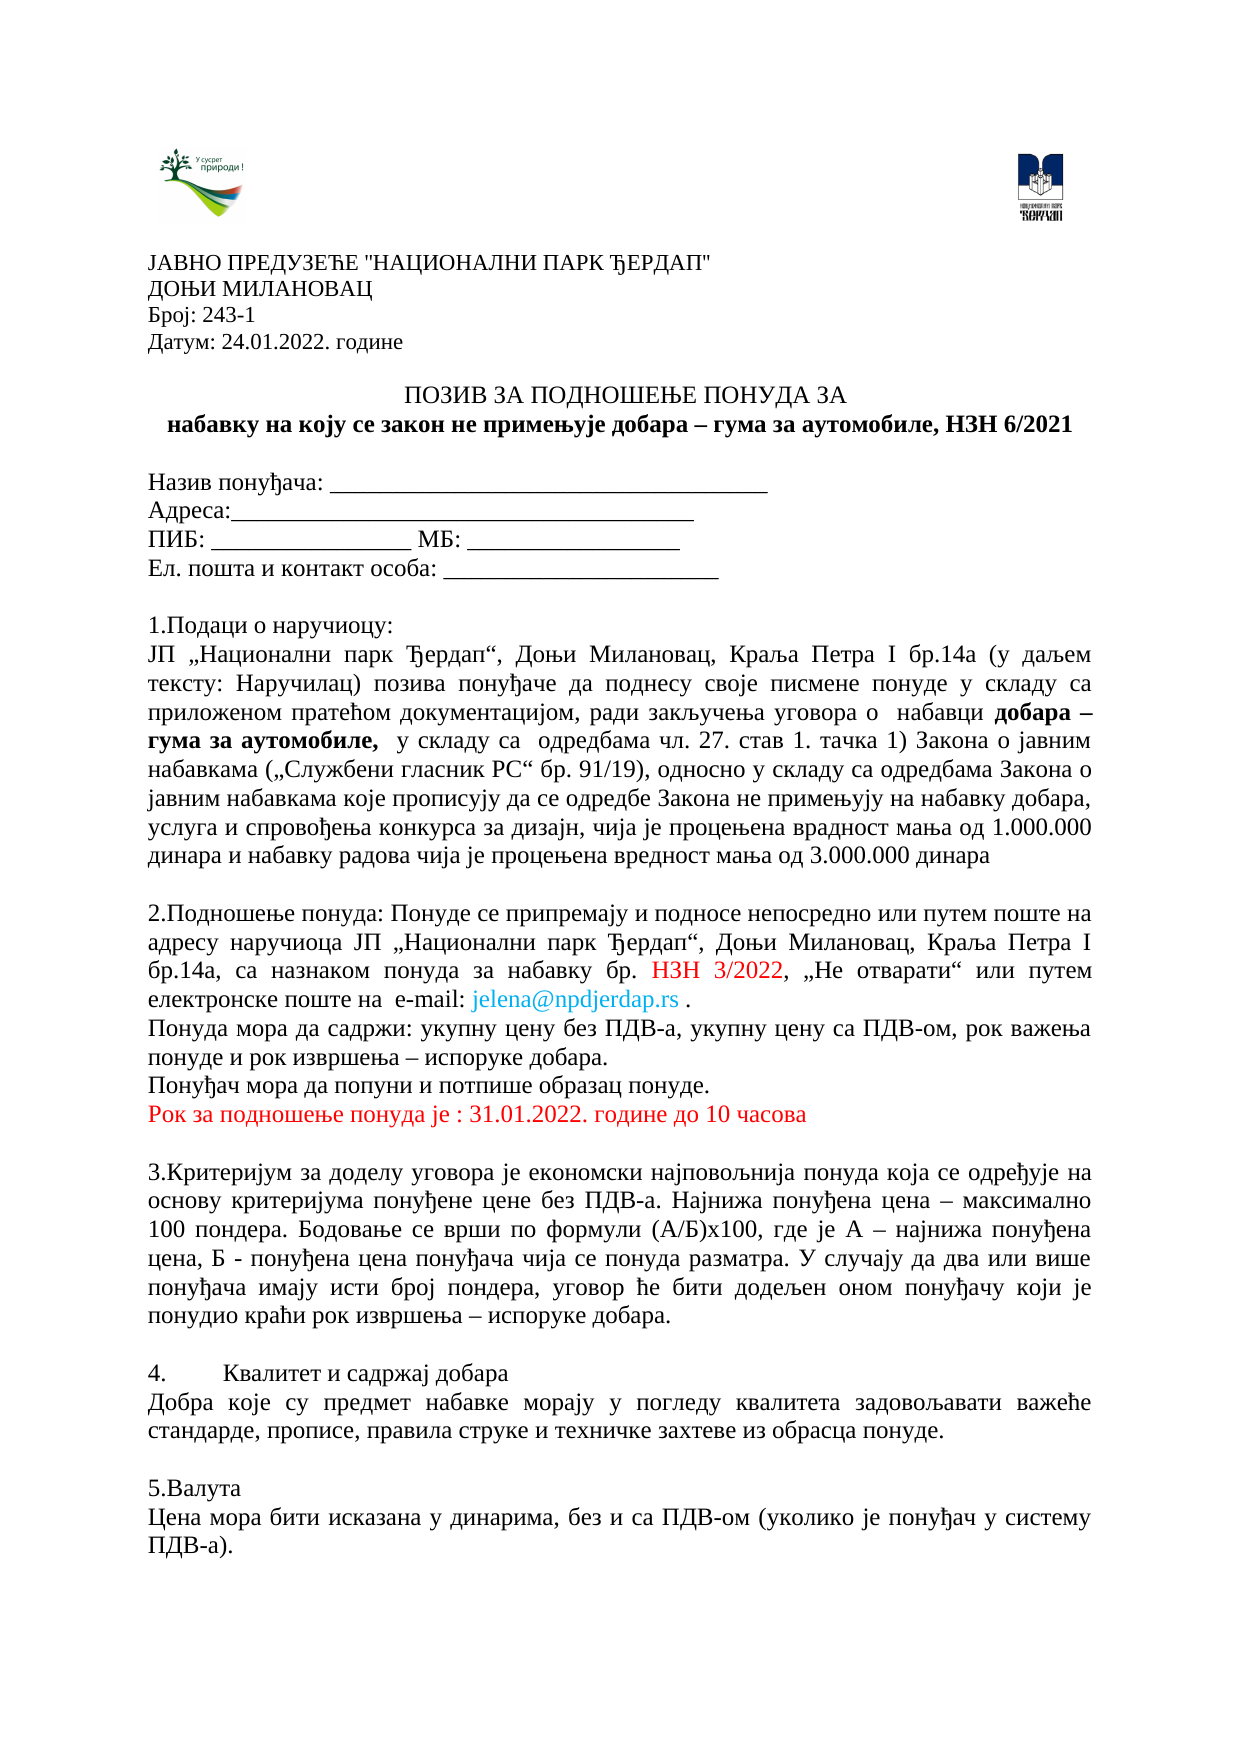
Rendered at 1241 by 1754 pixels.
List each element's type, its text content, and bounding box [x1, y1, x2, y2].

text Датум: 24.01.2022. године [148, 328, 1093, 354]
text Цена мора бити исказана у динарима, без и са ПДВ-ом (уколико је понуђач у систему ПДВ-а). [148, 1502, 1093, 1559]
text 2.Подношење понуда: Понуде се припремају и подносе непосредно или путем поште на адресу наручиоца ЈП „Национални парк Ђердап“, Доњи Милановац, Краља Петра I бр.14а, са назнаком понуда за набавку бр. НЗН 3/2022, „Не отварати“ или путем електронске поште на e-mail: jelena@npdjerdap.rs . [148, 898, 1093, 1013]
text ПИБ: ________________ МБ: _________________ [148, 524, 1093, 553]
text Понуда мора да садржи: укупну цену без ПДВ-а, укупну цену са ПДВ-ом, рок важења понуде и рок извршења – испоруке добара. [148, 1013, 1093, 1071]
text набавку на коју се закон не примењује добара – гума за аутомобиле, НЗН 6/2021 [148, 409, 1093, 438]
text ЈП „Национални парк Ђердап“, Доњи Милановац, Краља Петра I бр.14а (у даљем тексту: Наручилац) позива понуђаче да поднесу своје писмене понуде у складу са приложеном пратећом документацијом, ради закључења уговора о набавци добара – гума за аутомобиле, у складу са одредбама чл. 27. став 1. тачка 1) Закона о јавним набавкама („Службени гласник РС“ бр. 91/19), односно у складу са одредбама Закона о јавним набавкама које прописују да се одредбе Закона не примењују на набавку добара, услуга и спровођења конкурса за дизајн, чија је процењена врадност мања од 1.000.000 динара и набавку радова чија је процењена вредност мања од 3.000.000 динара [148, 639, 1093, 869]
text Број: 243-1 [148, 301, 1093, 328]
text 3.Критеријум за доделу уговора је економски најповољнија понуда која се одређује на основу критеријума понуђене цене без ПДВ-а. Најнижа понуђена цена – максимално 100 пондера. Бодовање се врши по формули (А/Б)x100, где је А – најнижа понуђена цена, Б - понуђена цена понуђача чија се понуда разматра. У случају да два или више понуђача имају исти број пондера, уговор ће бити додељен оном понуђачу који је понудио краћи рок извршења – испоруке добара. [148, 1157, 1093, 1329]
text Добра које су предмет набавке морају у погледу квалитета задовољавати важеће стандарде, прописе, правила струке и техничке захтеве из обрасца понуде. [148, 1387, 1093, 1444]
text ПОЗИВ ЗА ПОДНОШЕЊЕ ПОНУДА ЗА [148, 381, 1093, 409]
picture [1016, 151, 1065, 223]
text Назив понуђача: ___________________________________ [148, 467, 1093, 496]
text 5.Валута [148, 1473, 1093, 1502]
text Рок за подношење понуда је : 31.01.2022. године до 10 часова [148, 1099, 1093, 1128]
text Адреса:_____________________________________ [148, 496, 1093, 524]
text Ел. пошта и контакт особа: ______________________ [148, 553, 1093, 582]
text ДОЊИ МИЛАНОВАЦ [148, 275, 1093, 301]
text 1.Подаци о наручиоцу: [148, 611, 1093, 639]
text 4. Квалитет и садржај добара [148, 1358, 1093, 1387]
text ЈАВНО ПРЕДУЗЕЋЕ ''НАЦИОНАЛНИ ПАРК ЂЕРДАП'' [148, 249, 1093, 275]
text Понуђач мора да попуни и потпише образац понуде. [148, 1071, 1093, 1099]
picture [157, 147, 246, 223]
